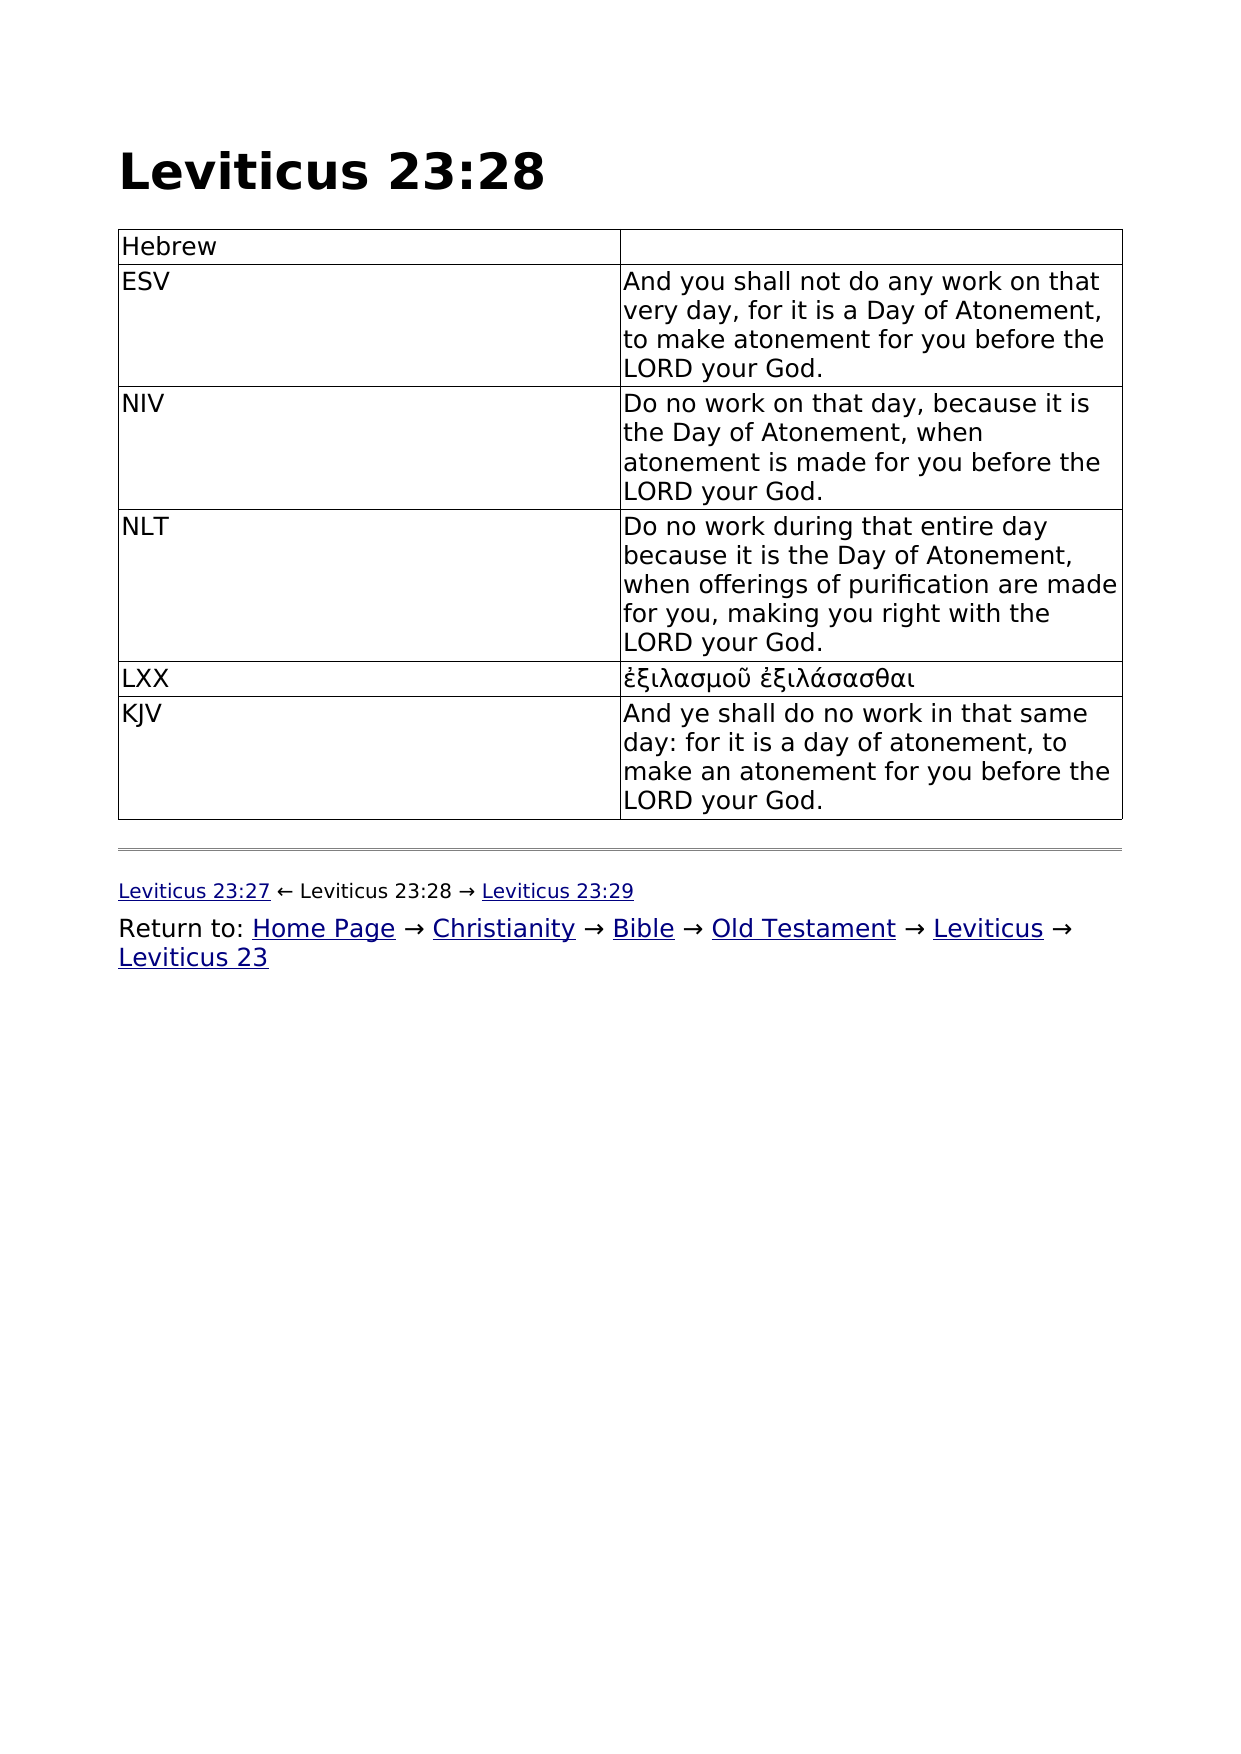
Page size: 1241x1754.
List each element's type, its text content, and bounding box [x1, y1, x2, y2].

table_header [621, 230, 1122, 264]
table_header Hebrew [119, 230, 620, 264]
table_cell LXX [119, 662, 620, 696]
subtitle Leviticus 23:28 [118, 143, 1122, 201]
text Leviticus 23:27 ← Leviticus 23:28 → Leviticus 23:29 [118, 880, 1122, 914]
table_cell ESV [119, 265, 620, 386]
table_cell And ye shall do no work in that same day: for it is a day of atonement, to make an atonement for you before the LORD your God. [621, 697, 1122, 818]
table_cell Do no work on that day, because it is the Day of Atonement, when atonement is made for you before the LORD your God. [621, 387, 1122, 509]
table_cell And you shall not do any work on that very day, for it is a Day of Atonement, to make atonement for you before the LORD your God. [621, 265, 1122, 386]
table_cell NIV [119, 387, 620, 509]
table_cell Do no work during that entire day because it is the Day of Atonement, when offerings of purification are made for you, making you right with the LORD your God. [621, 510, 1122, 661]
table_cell ἐξιλασμοῦ ἐξιλάσασθαι [621, 662, 1122, 696]
text Return to: Home Page → Christianity → Bible → Old Testament → Leviticus → Leviticus 23 [118, 914, 1122, 972]
table_cell NLT [119, 510, 620, 661]
table_cell KJV [119, 697, 620, 818]
